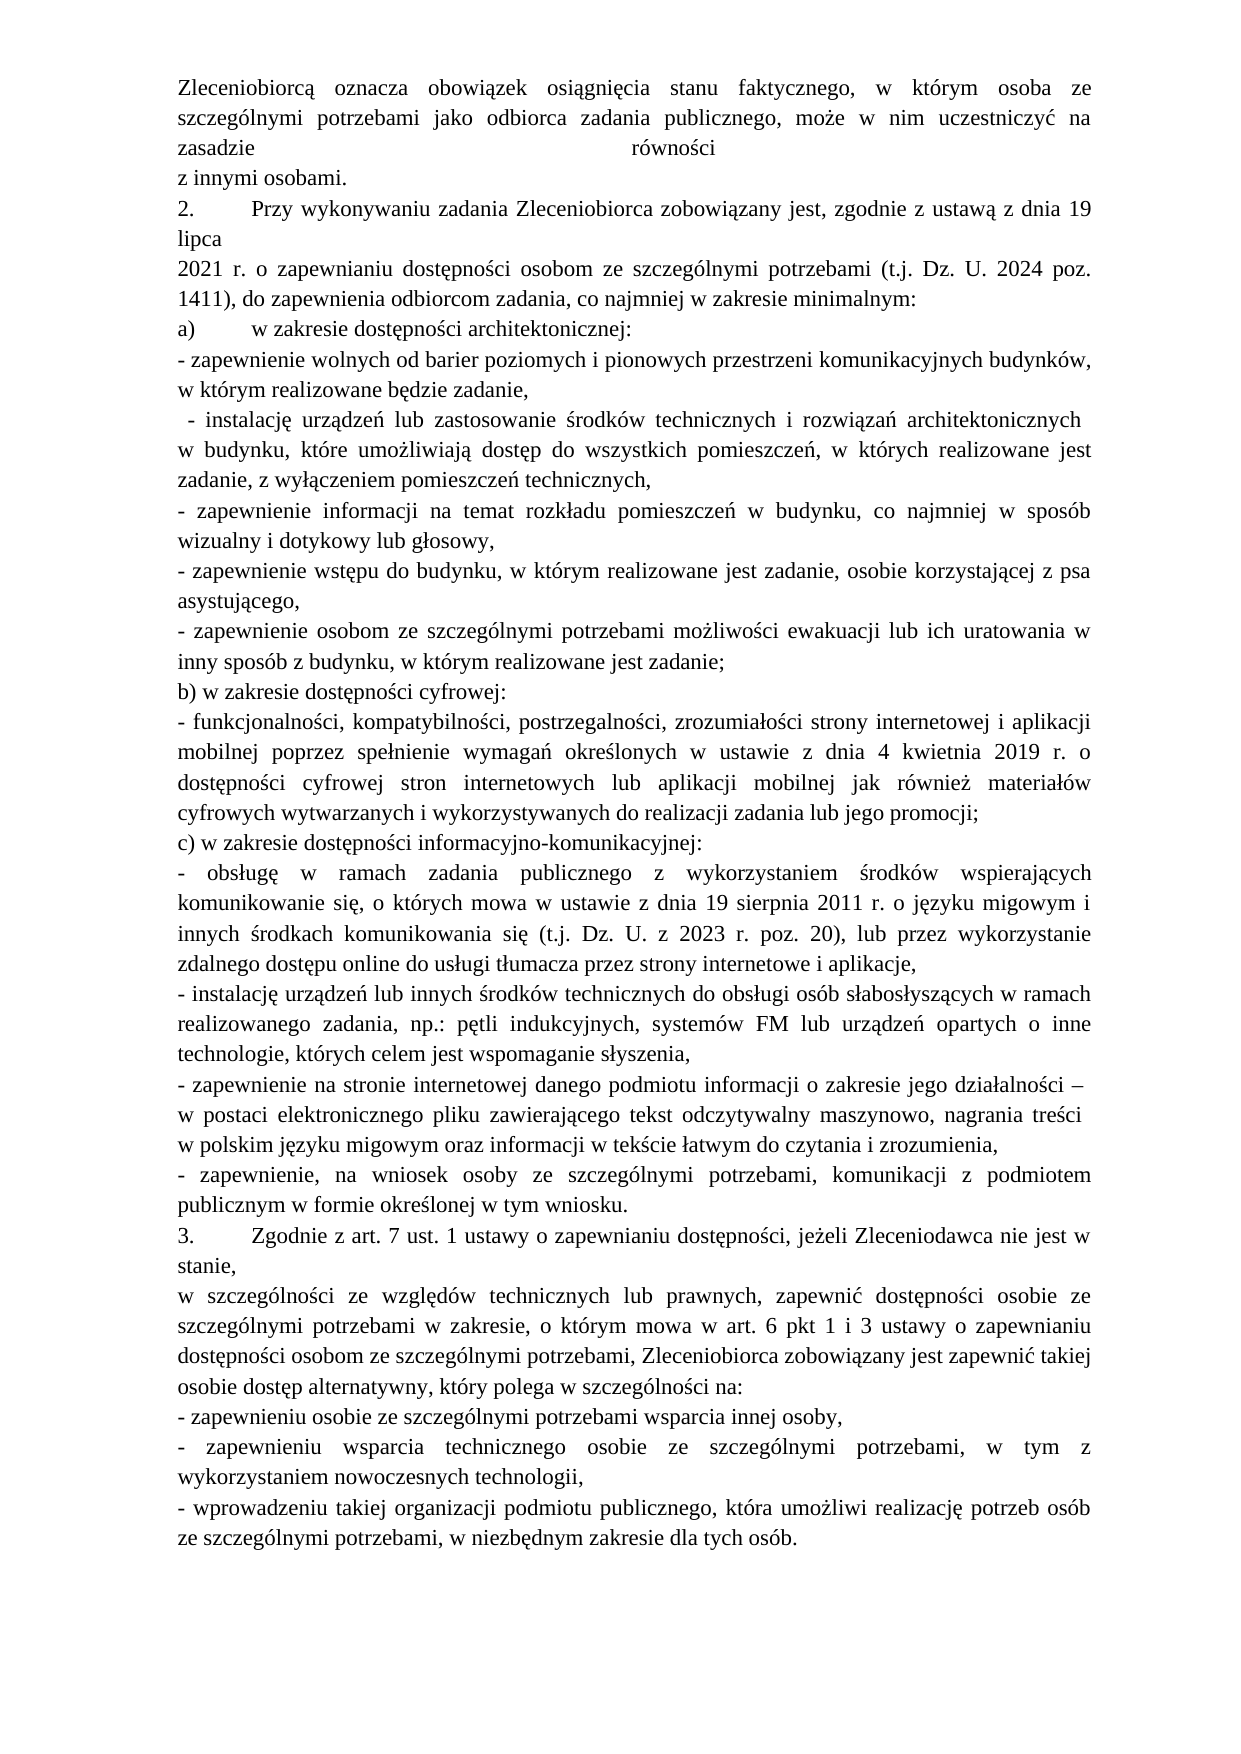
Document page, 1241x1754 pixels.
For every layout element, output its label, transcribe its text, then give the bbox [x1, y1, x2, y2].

text - zapewnienie wstępu do budynku, w którym realizowane jest zadanie, osobie korzystającej z psa asystującego, [177, 557, 1093, 614]
list Zleceniobiorcą oznacza obowiązek osiągnięcia stanu faktycznego, w którym osoba ze szczególnymi potrzebami jako odbiorca zadania publicznego, może w nim uczestniczyć na zasadzie równości z innymi osobami. [177, 74, 1093, 191]
text - instalację urządzeń lub zastosowanie środków technicznych i rozwiązań architektonicznych w budynku, które umożliwiają dostęp do wszystkich pomieszczeń, w których realizowane jest zadanie, z wyłączeniem pomieszczeń technicznych, [177, 406, 1093, 493]
text c) w zakresie dostępności informacyjno-komunikacyjnej: [177, 829, 1093, 855]
text - zapewnienie wolnych od barier poziomych i pionowych przestrzeni komunikacyjnych budynków, w którym realizowane będzie zadanie, [177, 346, 1093, 402]
text - zapewnienie na stronie internetowej danego podmiotu informacji o zakresie jego działalności – w postaci elektronicznego pliku zawierającego tekst odczytywalny maszynowo, nagrania treści w polskim języku migowym oraz informacji w tekście łatwym do czytania i zrozumienia, [177, 1071, 1093, 1157]
list Przy wykonywaniu zadania Zleceniobiorca zobowiązany jest, zgodnie z ustawą z dnia 19 lipca 2021 r. o zapewnianiu dostępności osobom ze szczególnymi potrzebami (t.j. Dz. U. 2024 poz. 1411), do zapewnienia odbiorcom zadania, co najmniej w zakresie minimalnym: [177, 195, 1093, 312]
list Zgodnie z art. 7 ust. 1 ustawy o zapewnianiu dostępności, jeżeli Zleceniodawca nie jest w stanie, w szczególności ze względów technicznych lub prawnych, zapewnić dostępności osobie ze szczególnymi potrzebami w zakresie, o którym mowa w art. 6 pkt 1 i 3 ustawy o zapewnianiu dostępności osobom ze szczególnymi potrzebami, Zleceniobiorca zobowiązany jest zapewnić takiej osobie dostęp alternatywny, który polega w szczególności na: [177, 1222, 1093, 1399]
text - instalację urządzeń lub innych środków technicznych do obsługi osób słabosłyszących w ramach realizowanego zadania, np.: pętli indukcyjnych, systemów FM lub urządzeń opartych o inne technologie, których celem jest wspomaganie słyszenia, [177, 980, 1093, 1067]
text - zapewnienie osobom ze szczególnymi potrzebami możliwości ewakuacji lub ich uratowania w inny sposób z budynku, w którym realizowane jest zadanie; [177, 618, 1093, 674]
text - zapewnienie, na wniosek osoby ze szczególnymi potrzebami, komunikacji z podmiotem publicznym w formie określonej w tym wniosku. [177, 1161, 1093, 1218]
text - zapewnienie informacji na temat rozkładu pomieszczeń w budynku, co najmniej w sposób wizualny i dotykowy lub głosowy, [177, 497, 1093, 553]
text b) w zakresie dostępności cyfrowej: [177, 678, 1093, 704]
list w zakresie dostępności architektonicznej: [177, 316, 1093, 342]
list - zapewnieniu wsparcia technicznego osobie ze szczególnymi potrzebami, w tym z wykorzystaniem nowoczesnych technologii, [177, 1433, 1093, 1490]
text - obsługę w ramach zadania publicznego z wykorzystaniem środków wspierających komunikowanie się, o których mowa w ustawie z dnia 19 sierpnia 2011 r. o języku migowym i innych środkach komunikowania się (t.j. Dz. U. z 2023 r. poz. 20), lub przez wykorzystanie zdalnego dostępu online do usługi tłumacza przez strony internetowe i aplikacje, [177, 859, 1093, 976]
list - zapewnieniu osobie ze szczególnymi potrzebami wsparcia innej osoby, [177, 1403, 1093, 1429]
text - funkcjonalności, kompatybilności, postrzegalności, zrozumiałości strony internetowej i aplikacji mobilnej poprzez spełnienie wymagań określonych w ustawie z dnia 4 kwietnia 2019 r. o dostępności cyfrowej stron internetowych lub aplikacji mobilnej jak również materiałów cyfrowych wytwarzanych i wykorzystywanych do realizacji zadania lub jego promocji; [177, 708, 1093, 825]
list - wprowadzeniu takiej organizacji podmiotu publicznego, która umożliwi realizację potrzeb osób ze szczególnymi potrzebami, w niezbędnym zakresie dla tych osób. [177, 1494, 1093, 1550]
